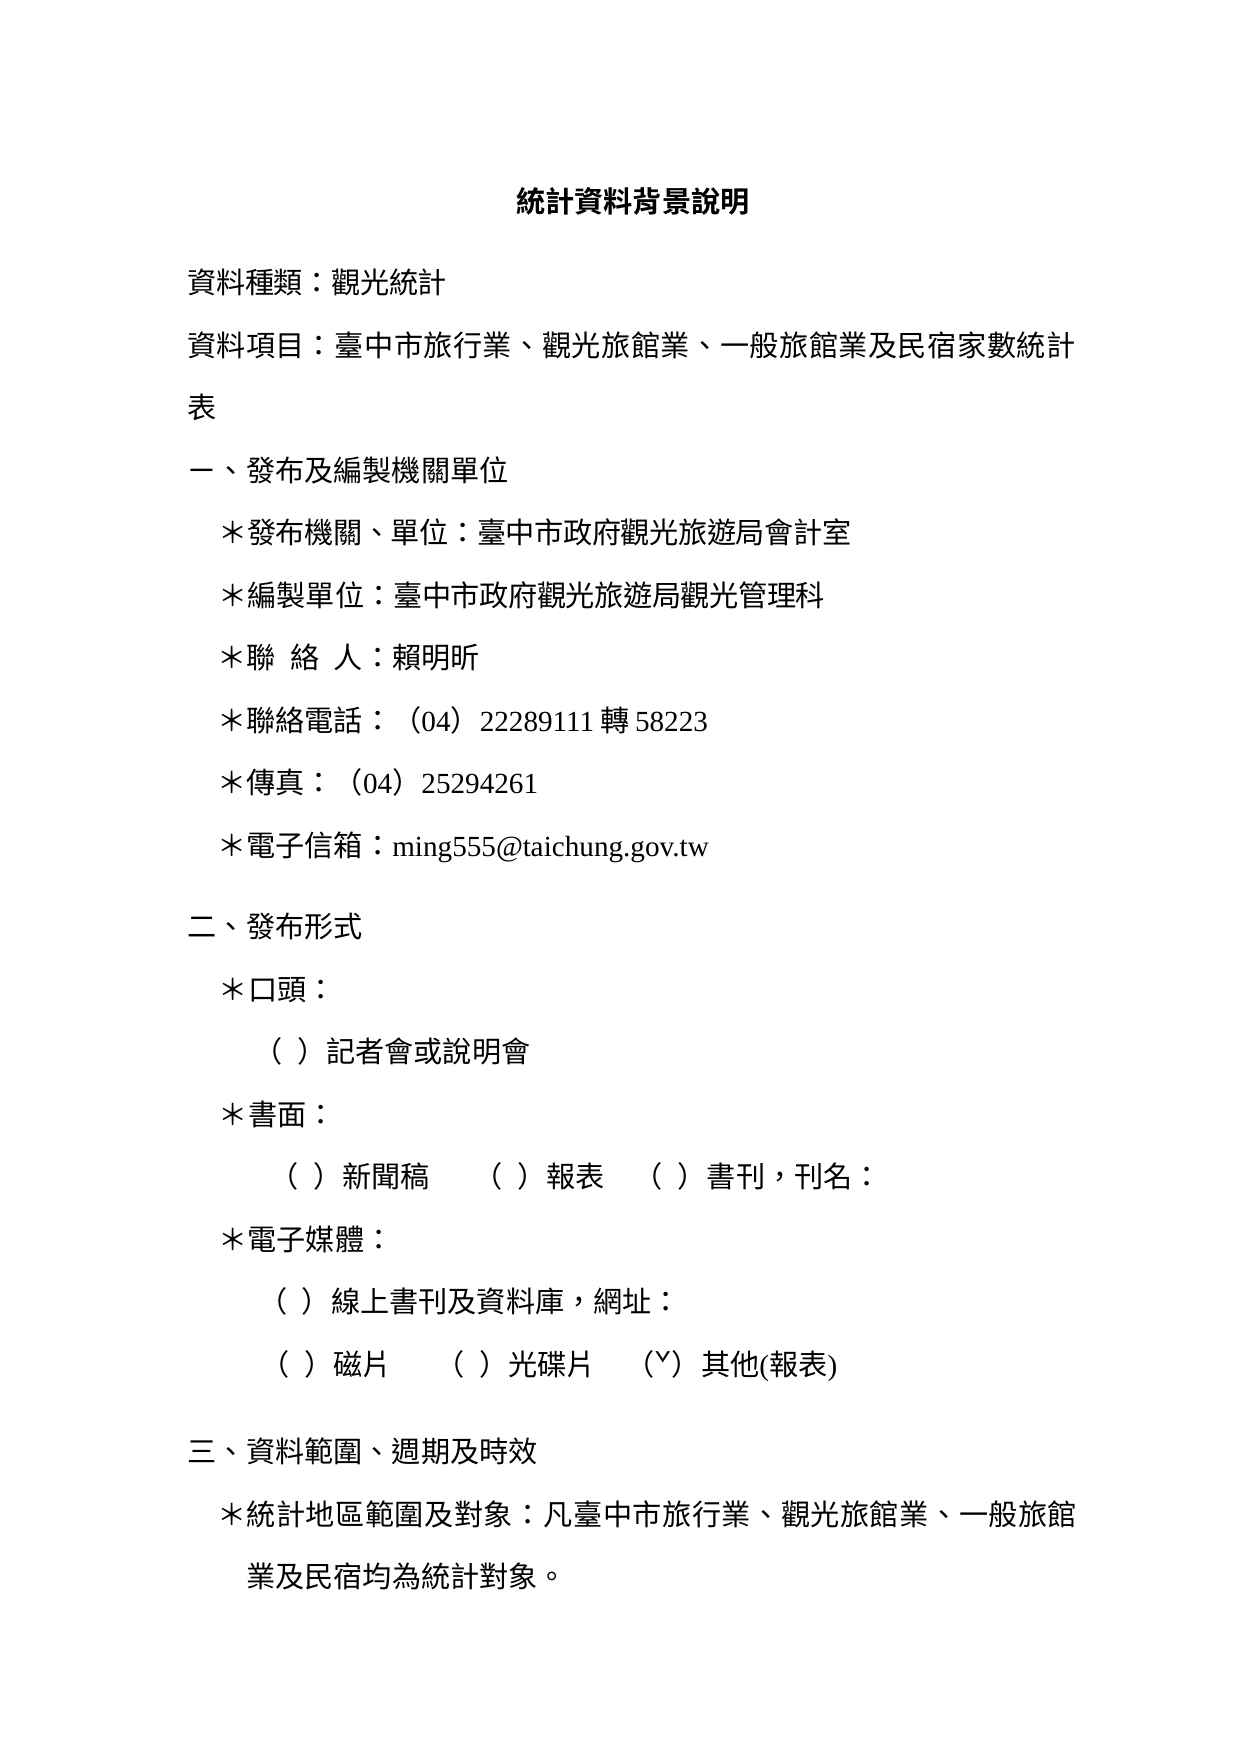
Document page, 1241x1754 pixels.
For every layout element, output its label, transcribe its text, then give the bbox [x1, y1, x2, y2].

text ＊電子媒體： [218, 1196, 1078, 1258]
text （ ）記者會或說明會 [187, 1008, 1078, 1071]
list 書面： [218, 1071, 1078, 1133]
text 二、發布形式 [187, 883, 1078, 946]
text ＊聯絡電話：（04）22289111轉58223 [187, 677, 1078, 739]
text （ ）新聞稿 （ ）報表 （ ）書刊，刊名： [218, 1133, 1078, 1196]
text ＊傳真：（04）25294261 [187, 739, 1078, 802]
text 資料種類：觀光統計 [187, 239, 1078, 302]
text ＊電子信箱：ming555@taichung.gov.tw [187, 802, 1078, 864]
text （ ）線上書刊及資料庫，網址： [258, 1258, 1112, 1321]
text ＊發布機關、單位：臺中市政府觀光旅遊局會計室 [218, 489, 1078, 552]
text 三、資料範圍、週期及時效 [187, 1408, 1078, 1471]
text （ ）磁片 （ ）光碟片 （ˇ）其他(報表) [187, 1321, 1112, 1383]
text ＊編製單位：臺中市政府觀光旅遊局觀光管理科 [218, 552, 1078, 614]
text ＊統計地區範圍及對象：凡臺中市旅行業、觀光旅館業、一般旅館業及民宿均為統計對象。 [217, 1471, 1078, 1596]
text 資料項目：臺中市旅行業、觀光旅館業、一般旅館業及民宿家數統計表 [187, 302, 1078, 427]
text ＊聯 絡 人：賴明昕 [187, 614, 1078, 677]
list 口頭： [218, 946, 1078, 1008]
text ㄧ、發布及編製機關單位 [187, 427, 1078, 489]
text 統計資料背景說明 [187, 158, 1078, 221]
